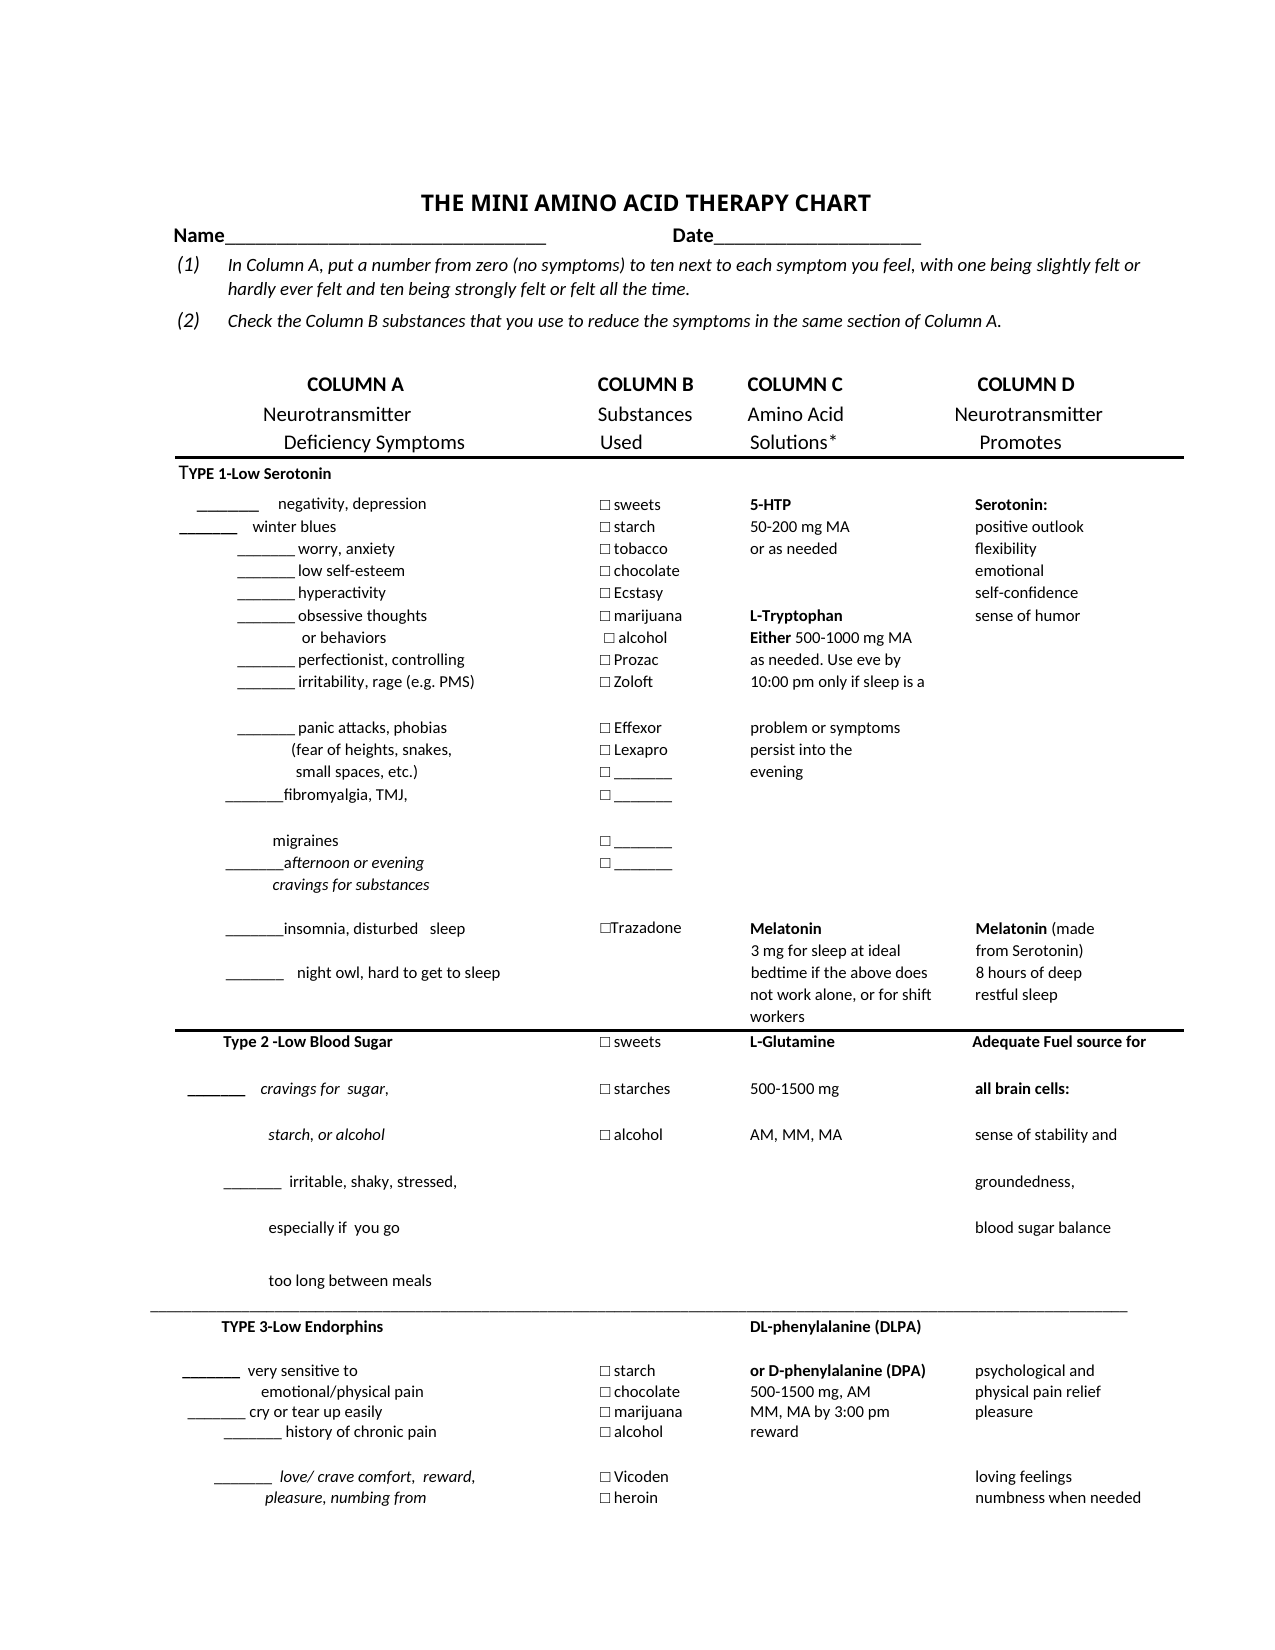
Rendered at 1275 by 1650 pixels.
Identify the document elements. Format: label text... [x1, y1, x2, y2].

table_cell problem or symptoms [750, 718, 975, 740]
table_cell _______ irritable, shaky, stressed, [178, 1171, 589, 1217]
table_cell evening [750, 762, 975, 784]
table_cell □ alcohol [600, 627, 750, 649]
table_cell _______ [175, 583, 298, 605]
table_cell small spaces, etc.) [175, 762, 600, 784]
table_cell Melatonin [750, 875, 975, 940]
table_cell [1157, 1125, 1184, 1171]
table_cell _______ [175, 561, 298, 583]
table_cell restful sleep [975, 985, 1184, 1028]
text COLUMN A COLUMN B COLUMN C COLUMN D [112, 369, 1158, 397]
table_cell from Serotonin) [975, 940, 1184, 962]
table_cell or D-phenylalanine (DPA) [750, 1361, 975, 1381]
table_cell Type 2 -Low Blood Sugar [178, 1032, 589, 1078]
table_header DL-phenylalanine (DLPA) [750, 1316, 975, 1361]
table_cell all brain cells: [956, 1078, 1157, 1124]
text too long between meals [112, 1264, 1158, 1292]
table_cell [750, 1466, 975, 1487]
table_cell flexibility [975, 539, 1184, 561]
table_cell L-Glutamine [750, 1032, 900, 1078]
table_cell _______ fibromyalgia, TMJ, [175, 784, 600, 830]
table_cell emotional/physical pain [178, 1381, 600, 1401]
table_cell TYPE 1-Low Serotonin ______ negativity, depression [175, 459, 600, 517]
table_cell positive outlook [975, 517, 1184, 539]
table_cell 10:00 pm only if sleep is a [750, 671, 975, 718]
table_cell or as needed [750, 539, 975, 561]
table_cell groundedness, [956, 1171, 1157, 1217]
table_cell _______ afternoon or evening [175, 853, 600, 874]
table_header TYPE 3-Low Endorphins [178, 1316, 600, 1361]
list In Column A, put a number from zero (no symptoms) to ten next to each symptom you feel, with one being slightly felt or hardly ever felt and ten being strongly felt or felt all the time. [177, 251, 1158, 300]
table_cell _______ very sensitive to [178, 1361, 600, 1381]
table_cell □ marijuana [600, 1401, 750, 1422]
table_cell persist into the [750, 740, 975, 762]
table_cell migraines [175, 830, 600, 852]
table_cell [1157, 1078, 1184, 1124]
table_header Promotes [975, 429, 1184, 456]
table_cell [750, 1171, 900, 1217]
table_cell pleasure [975, 1401, 1145, 1422]
table_cell □ chocolate [600, 561, 750, 583]
text ______________________________________________________________________________________________________________________ [150, 1294, 1158, 1314]
table_cell _______ [175, 718, 298, 740]
table_cell □ alcohol [590, 1125, 750, 1171]
table_header [975, 1316, 1145, 1361]
table_cell low self-esteem [298, 561, 600, 583]
table_cell □ Effexor [600, 718, 750, 740]
table_cell □ alcohol [600, 1422, 750, 1466]
table_cell 50-200 mg MA [750, 517, 975, 539]
table_cell [1157, 1218, 1184, 1264]
table_cell Serotonin: [975, 459, 1184, 517]
table_cell Adequate Fuel source for [956, 1032, 1157, 1078]
table_cell [590, 1218, 750, 1264]
table_cell □ Lexapro [600, 740, 750, 762]
table_cell reward [750, 1422, 975, 1466]
table_cell 8 hours of deep [975, 963, 1184, 984]
text Name_______________________________ Date____________________ [112, 221, 1158, 248]
table_cell [975, 718, 1184, 740]
table_cell □ starch [600, 1361, 750, 1381]
text Neurotransmitter Substances Amino Acid Neurotransmitter [112, 399, 1158, 427]
table_cell _______ night owl, hard to get to sleep [175, 963, 600, 984]
table_cell hyperactivity [298, 583, 600, 605]
table_cell or behaviors [298, 627, 600, 649]
table_cell Either 500-1000 mg MA [750, 627, 975, 649]
table_cell [900, 1125, 956, 1171]
table_cell [900, 1078, 956, 1124]
table_cell _______ cry or tear up easily [178, 1401, 600, 1422]
table_cell 5-HTP [750, 459, 975, 517]
table_cell 500-1500 mg, AM [750, 1381, 975, 1401]
table_cell □ sweets [600, 459, 750, 517]
list Check the Column B substances that you use to reduce the symptoms in the same section of Column A. [177, 307, 1158, 332]
table_cell _______ history of chronic pain [178, 1422, 600, 1466]
table_cell worry, anxiety [298, 539, 600, 561]
table_header Solutions* [750, 429, 975, 456]
table_cell sense of humor [975, 605, 1184, 627]
table_cell [975, 649, 1184, 671]
table_cell [175, 985, 600, 1028]
table_cell irritability, rage (e.g. PMS) [298, 671, 600, 718]
table_cell [1157, 1032, 1184, 1078]
table_cell emotional [975, 561, 1184, 583]
table_header Used [600, 429, 750, 456]
table_cell panic attacks, phobias [298, 718, 600, 740]
table_cell [590, 1171, 750, 1217]
table_cell [975, 671, 1184, 718]
table_cell especially if you go [178, 1218, 589, 1264]
table_cell [600, 985, 750, 1028]
table_cell AM, MM, MA [750, 1125, 900, 1171]
table_cell □Trazadone [600, 875, 750, 940]
table_cell [975, 784, 1184, 830]
table_cell [750, 1218, 900, 1264]
table_cell loving feelings [975, 1466, 1145, 1487]
table_cell [750, 1487, 975, 1507]
table_cell [900, 1218, 956, 1264]
table_header Deficiency Symptoms [175, 429, 600, 456]
table_cell □ heroin [600, 1487, 750, 1507]
table_cell _______ winter blues [175, 517, 600, 539]
table_cell □ marijuana [600, 605, 750, 627]
table_cell _______ cravings for sugar, [178, 1078, 589, 1124]
table_cell □ starch [600, 517, 750, 539]
table_cell perfectionist, controlling [298, 649, 600, 671]
table_cell as needed. Use eve by [750, 649, 975, 671]
table_cell □ Ecstasy [600, 583, 750, 605]
table_cell pleasure, numbing from [178, 1487, 600, 1507]
table_cell _______ [175, 605, 298, 627]
table_cell [975, 762, 1184, 784]
table_cell physical pain relief [975, 1381, 1145, 1401]
table_cell Melatonin (made [975, 875, 1184, 940]
table_cell □ _______ [600, 762, 750, 784]
table_header [600, 1316, 750, 1361]
table_cell not work alone, or for shift workers [750, 985, 975, 1028]
table_cell □ _______ [600, 830, 750, 852]
table_cell [975, 740, 1184, 762]
table_cell [1157, 1171, 1184, 1217]
table_cell _______ [175, 539, 298, 561]
table_cell [750, 830, 975, 852]
table_cell obsessive thoughts [298, 605, 600, 627]
table_cell [600, 940, 750, 962]
table_cell □ _______ [600, 853, 750, 874]
table_cell [750, 583, 975, 605]
table_cell _______ love/ crave comfort, reward, [178, 1466, 600, 1487]
table_cell □ Prozac [600, 649, 750, 671]
table_cell □ Vicoden [600, 1466, 750, 1487]
table_cell [975, 627, 1184, 649]
table_cell psychological and [975, 1361, 1145, 1381]
table_cell [900, 1032, 956, 1078]
table_cell □ Zoloft [600, 671, 750, 718]
table_cell L-Tryptophan [750, 605, 975, 627]
text THE MINI AMINO ACID THERAPY CHART [134, 187, 1158, 218]
table_cell 3 mg for sleep at ideal [750, 940, 975, 962]
table_cell sense of stability and [956, 1125, 1157, 1171]
table_cell [975, 1422, 1145, 1466]
table_cell [750, 853, 975, 874]
table_cell 500-1500 mg [750, 1078, 900, 1124]
table_cell [975, 853, 1184, 874]
table_cell cravings for substances _______ insomnia, disturbed sleep [175, 875, 600, 940]
table_cell _______ [175, 649, 298, 671]
table_cell MM, MA by 3:00 pm [750, 1401, 975, 1422]
table_cell [175, 627, 298, 649]
table_cell □ chocolate [600, 1381, 750, 1401]
table_cell starch, or alcohol [178, 1125, 589, 1171]
table_cell _______ [175, 671, 298, 718]
table_cell [750, 784, 975, 830]
table_cell numbness when needed [975, 1487, 1145, 1507]
table_cell [975, 830, 1184, 852]
table_cell □ _______ [600, 784, 750, 830]
table_cell □ tobacco [600, 539, 750, 561]
table_cell blood sugar balance [956, 1218, 1157, 1264]
table_cell □ starches [590, 1078, 750, 1124]
table_cell [600, 963, 750, 984]
table_cell [900, 1171, 956, 1217]
table_cell (fear of heights, snakes, [175, 740, 600, 762]
table_cell □ sweets [590, 1032, 750, 1078]
table_cell [175, 940, 600, 962]
table_cell [750, 561, 975, 583]
table_cell self-confidence [975, 583, 1184, 605]
table_cell bedtime if the above does [750, 963, 975, 984]
